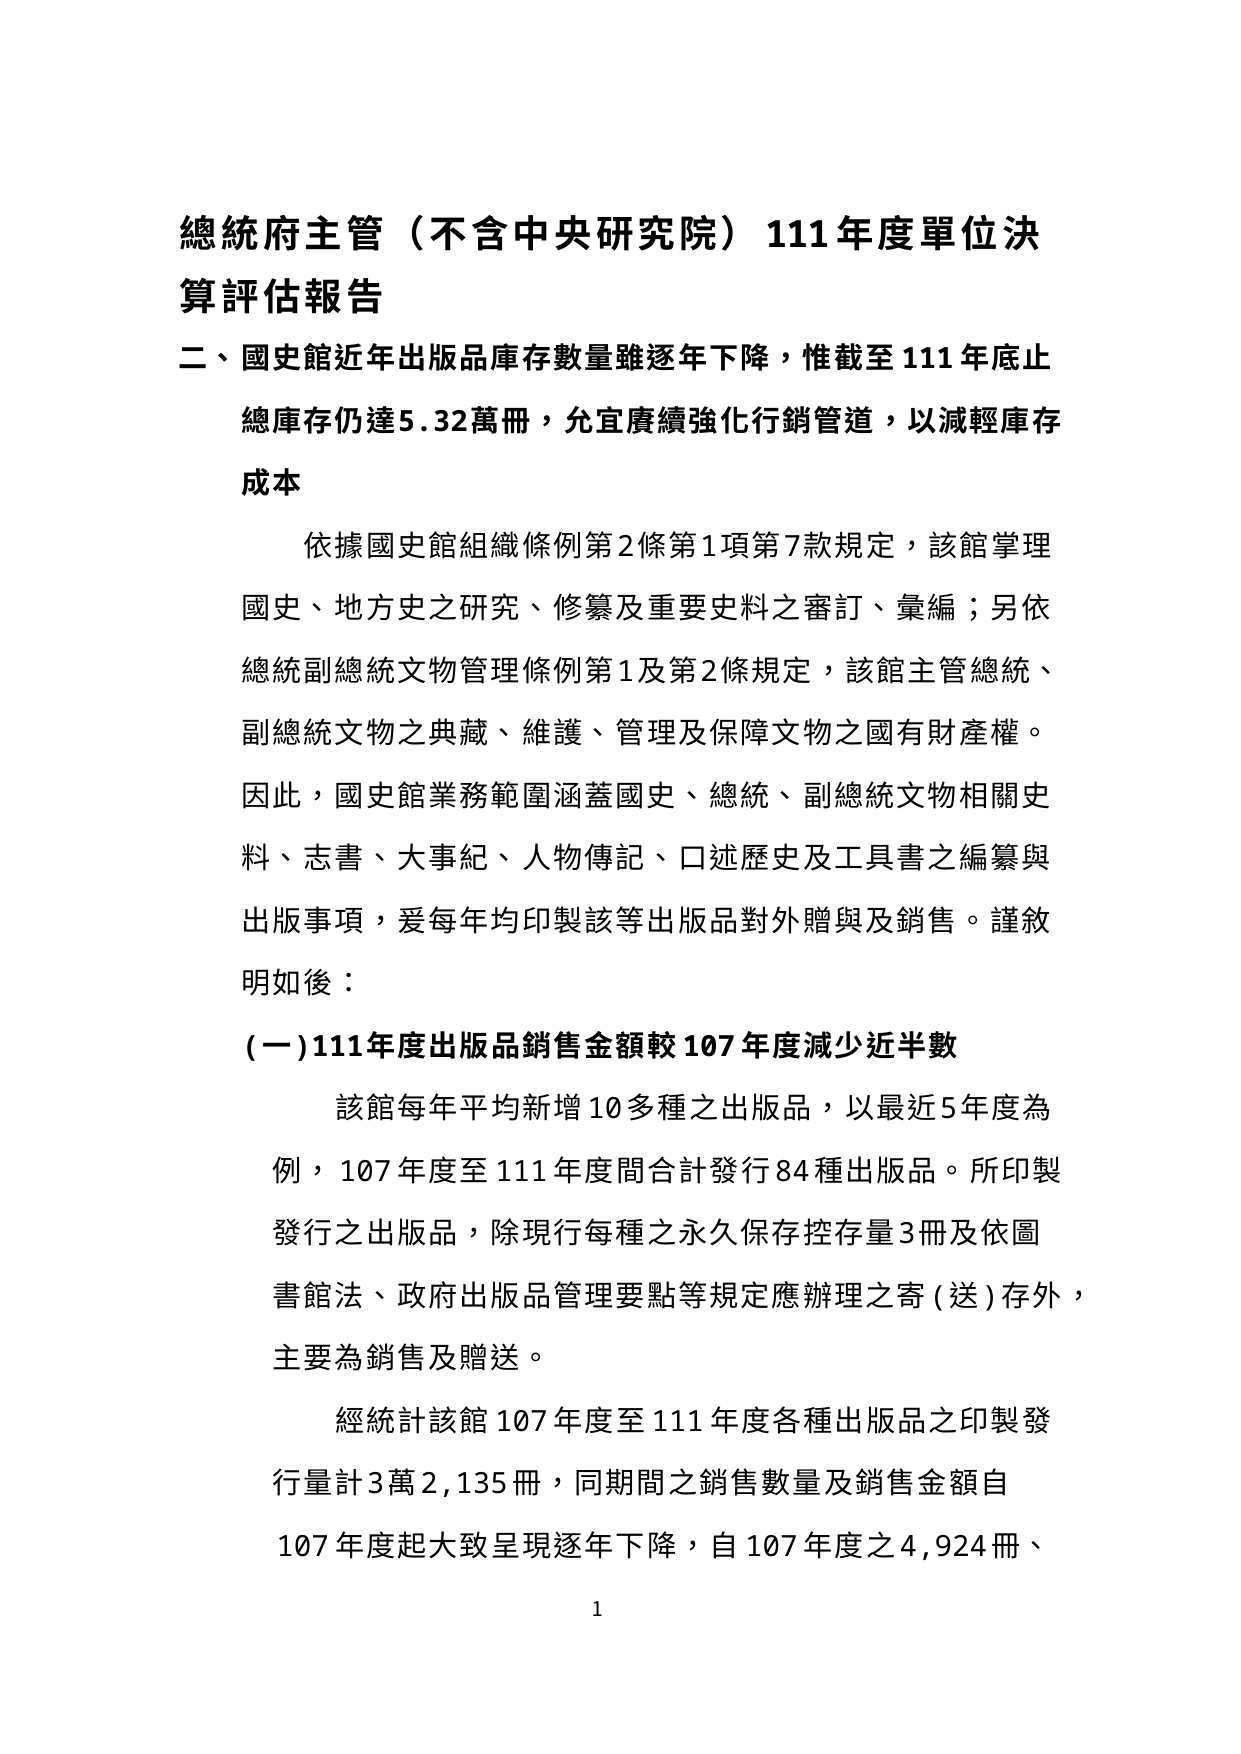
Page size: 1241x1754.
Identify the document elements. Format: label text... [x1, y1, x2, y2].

text (一)111年度出版品銷售金額較107年度減少近半數 [236, 1002, 1063, 1064]
text 該館每年平均新增10多種之出版品，以最近5年度為例，107年度至111年度間合計發行84種出版品。所印製發行之出版品，除現行每種之永久保存控存量3冊及依圖書館法、政府出版品管理要點等規定應辦理之寄(送)存外，主要為銷售及贈送。 [266, 1064, 1063, 1377]
text 經統計該館107年度至111年度各種出版品之印製發行量計3萬2,135冊，同期間之銷售數量及銷售金額自107年度起大致呈現逐年下降，自107年度之4,924冊、 [266, 1377, 1063, 1564]
text 總統府主管（不含中央研究院）111年度單位決算評估報告 [177, 189, 1063, 314]
text 二、國史館近年出版品庫存數量雖逐年下降，惟截至111年底止總庫存仍達5.32萬冊，允宜賡續強化行銷管道，以減輕庫存成本 [177, 314, 1063, 502]
text 依據國史館組織條例第2條第1項第7款規定，該館掌理國史、地方史之研究、修纂及重要史料之審訂、彙編；另依總統副總統文物管理條例第1及第2條規定，該館主管總統、副總統文物之典藏、維護、管理及保障文物之國有財產權。因此，國史館業務範圍涵蓋國史、總統、副總統文物相關史料、志書、大事紀、人物傳記、口述歷史及工具書之編纂與出版事項，爰每年均印製該等出版品對外贈與及銷售。謹敘明如後： [236, 502, 1063, 1002]
